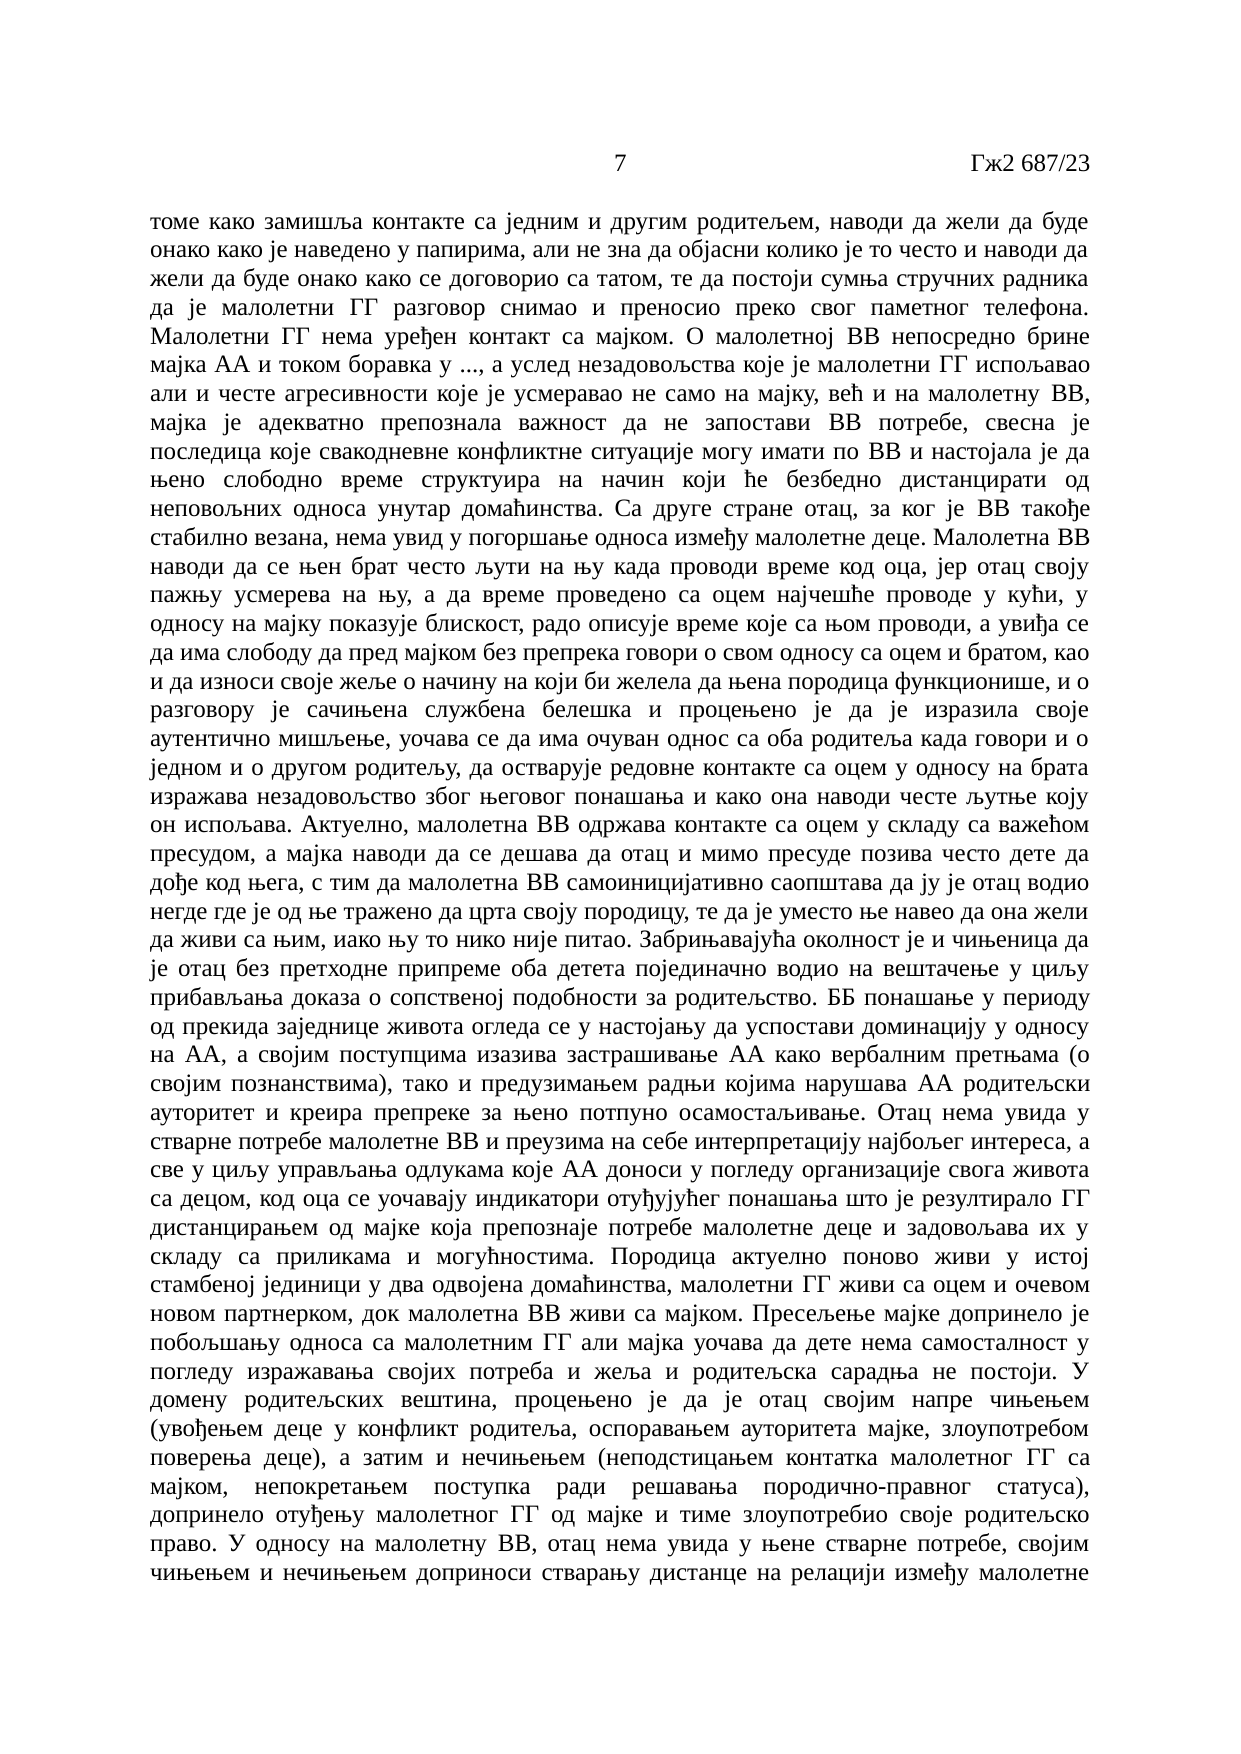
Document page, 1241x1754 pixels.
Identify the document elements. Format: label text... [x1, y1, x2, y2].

text томе како замишља контакте са једним и другим родитељем, наводи да жели да буде онако како је наведено у папирима, али не зна да објасни колико је то често и наводи да жели да буде онако како се договорио са татом, те да постоји сумња стручних радника да је малолетни ГГ разговор снимао и преносио преко свог паметног телефона. Малолетни ГГ нема уређен контакт са мајком. О малолетној ВВ непосредно брине мајка АА и током боравка у ..., а услед незадовољства које је малолетни ГГ испољавао али и честе агресивности које је усмеравао не само на мајку, већ и на малолетну ВВ, мајка је адекватно препознала важност да не запостави ВВ потребе, свесна је последица које свакодневне конфликтне ситуације могу имати по ВВ и настојала је да њено слободно време структуира на начин који ће безбедно дистанцирати од неповољних односа унутар домаћинства. Са друге стране отац, за ког је ВВ такође стабилно везана, нема увид у погоршање односа између малолетне деце. Малолетна ВВ наводи да се њен брат често љути на њу када проводи време код оца, јер отац своју пажњу усмерева на њу, а да време проведено са оцем најчешће проводе у кући, у односу на мајку показује блискост, радо описује време које са њом проводи, а увиђа се да има слободу да пред мајком без препрека говори о свом односу са оцем и братом, као и да износи своје жеље о начину на који би желела да њена породица функционише, и о разговору је сачињена службена белешка и процењено је да је изразила своје аутентично мишљење, уочава се да има очуван однос са оба родитеља када говори и о једном и о другом родитељу, да остварује редовне контакте са оцем у односу на брата изражава незадовољство због његовог понашања и како она наводи честе љутње коју он испољава. Актуелно, малолетна ВВ одржава контакте са оцем у складу са важећом пресудом, а мајка наводи да се дешава да отац и мимо пресуде позива често дете да дође код њега, с тим да малолетна ВВ самоиницијативно саопштава да ју је отац водио негде где је од ње тражено да црта своју породицу, те да је уместо ње навео да она жели да живи са њим, иако њу то нико није питао. Забрињавајућа околност је и чињеница да је отац без претходне припреме оба детета појединачно водио на вештачење у циљу прибављања доказа о сопственој подобности за родитељство. ББ понашање у периоду од прекида заједнице живота огледа се у настојању да успостави доминацију у односу на АА, а својим поступцима изазива застрашивање АА како вербалним претњама (о својим познанствима), тако и предузимањем радњи којима нарушава АА родитељски ауторитет и креира препреке за њено потпуно осамостаљивање. Отац нема увида у стварне потребе малолетне ВВ и преузима на себе интерпретацију најбољег интереса, а све у циљу управљања одлукама које АА доноси у погледу организације свога живота са децом, код оца се уочавају индикатори отуђујућег понашања што је резултирало ГГ дистанцирањем од мајке која препознаје потребе малолетне деце и задовољава их у складу са приликама и могућностима. Породица актуелно поново живи у истој стамбеној јединици у два одвојена домаћинства, малолетни ГГ живи са оцем и очевом новом партнерком, док малолетна ВВ живи са мајком. Пресељење мајке допринело је побољшању односа са малолетним ГГ али мајка уочава да дете нема самосталност у погледу изражавања својих потреба и жеља и родитељска сарадња не постоји. У домену родитељских вештина, процењено је да је отац својим напре чињењем (увођењем деце у конфликт родитеља, оспоравањем ауторитета мајке, злоупотребом поверења деце), а затим и нечињењем (неподстицањем контатка малолетног ГГ са мајком, непокретањем поступка ради решавања породично-правног статуса), допринело отуђењу малолетног ГГ од мајке и тиме злоупотребио своје родитељско право. У односу на малолетну ВВ, отац нема увида у њене стварне потребе, својим чињењем и нечињењем доприноси стварању дистанце на релацији између малолетне [150, 206, 1090, 1586]
